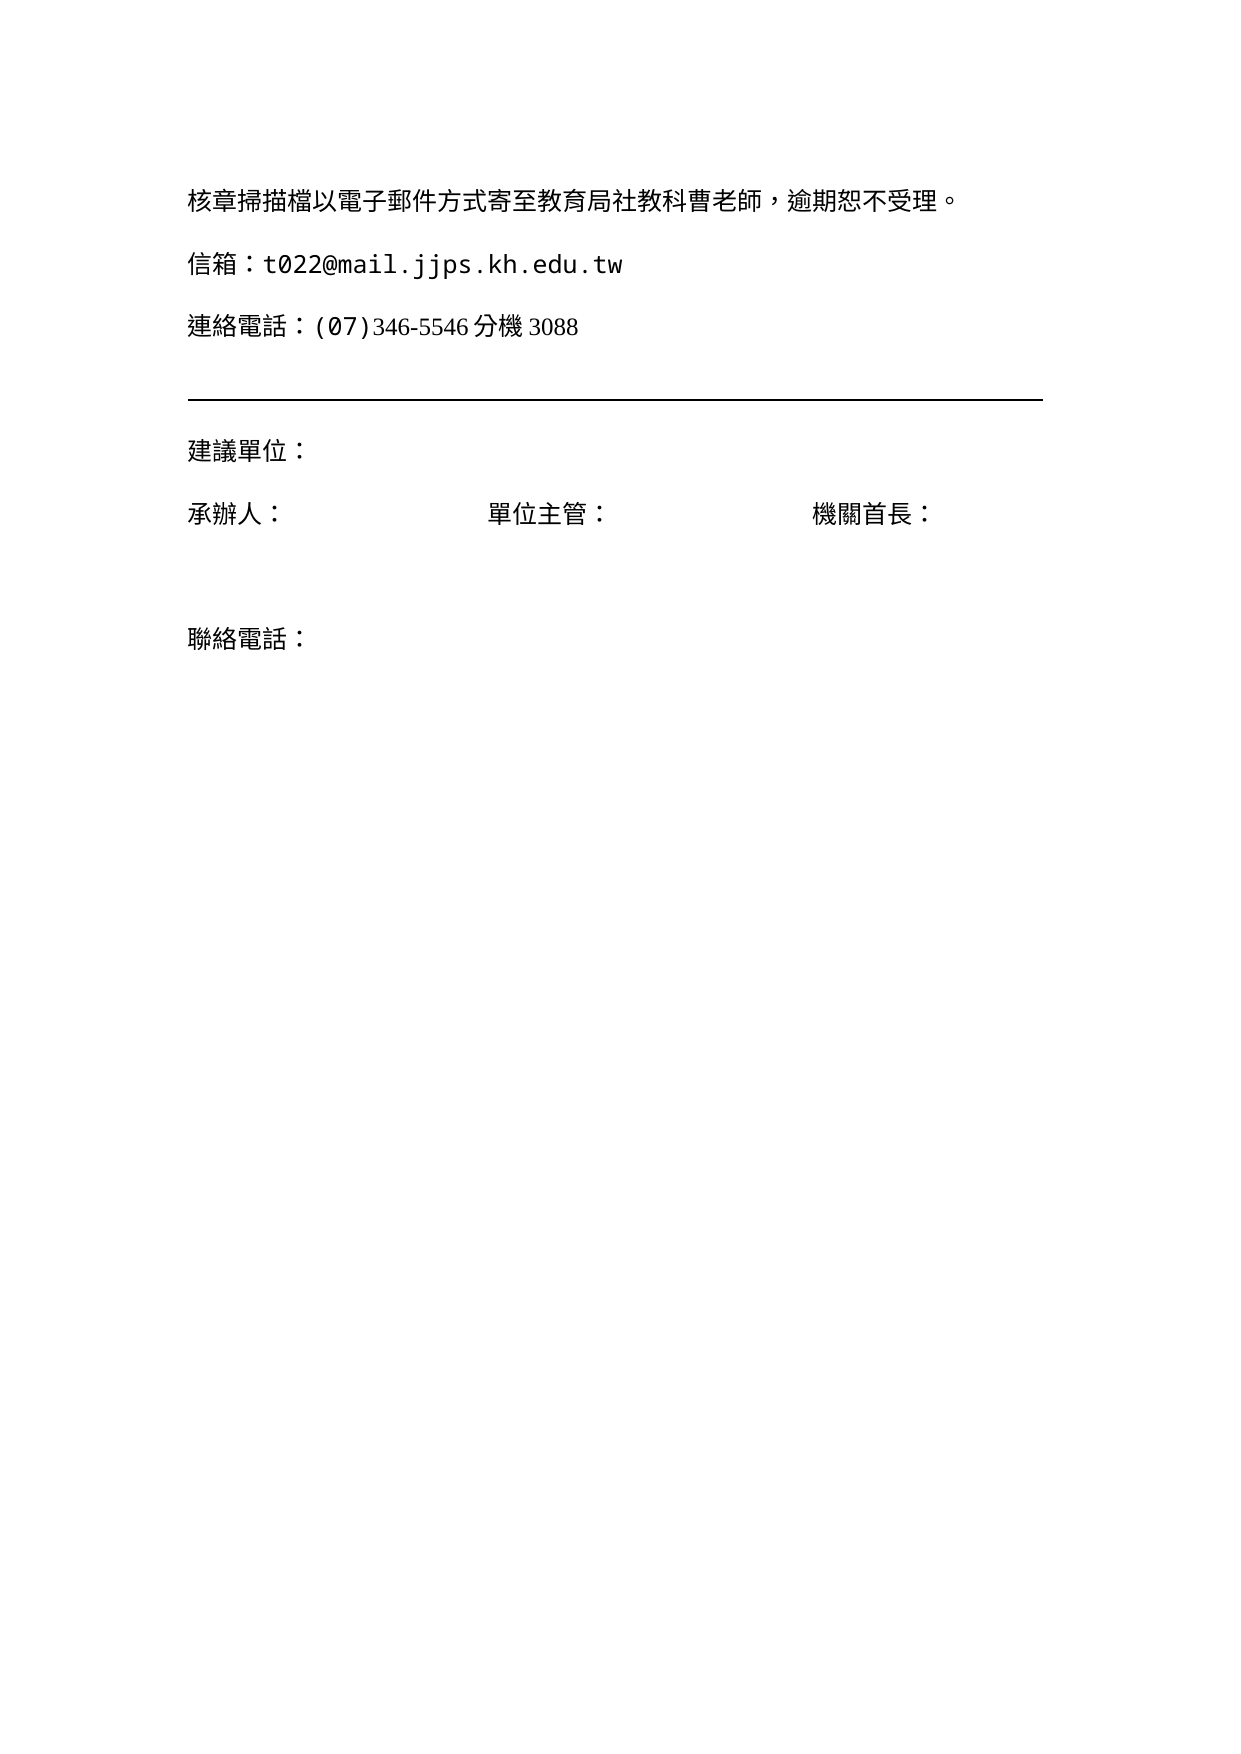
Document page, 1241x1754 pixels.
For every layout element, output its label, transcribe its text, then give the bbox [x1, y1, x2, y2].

text 連絡電話：(07)346-5546分機3088 [187, 283, 1053, 346]
text 聯絡電話： [187, 596, 1053, 658]
text 承辦人： 單位主管： 機關首長： [187, 471, 1053, 533]
text 信箱：t022@mail.jjps.kh.edu.tw [187, 221, 1053, 283]
text 建議單位： [187, 408, 1053, 471]
text 核章掃描檔以電子郵件方式寄至教育局社教科曹老師，逾期恕不受理。 [187, 158, 1053, 221]
